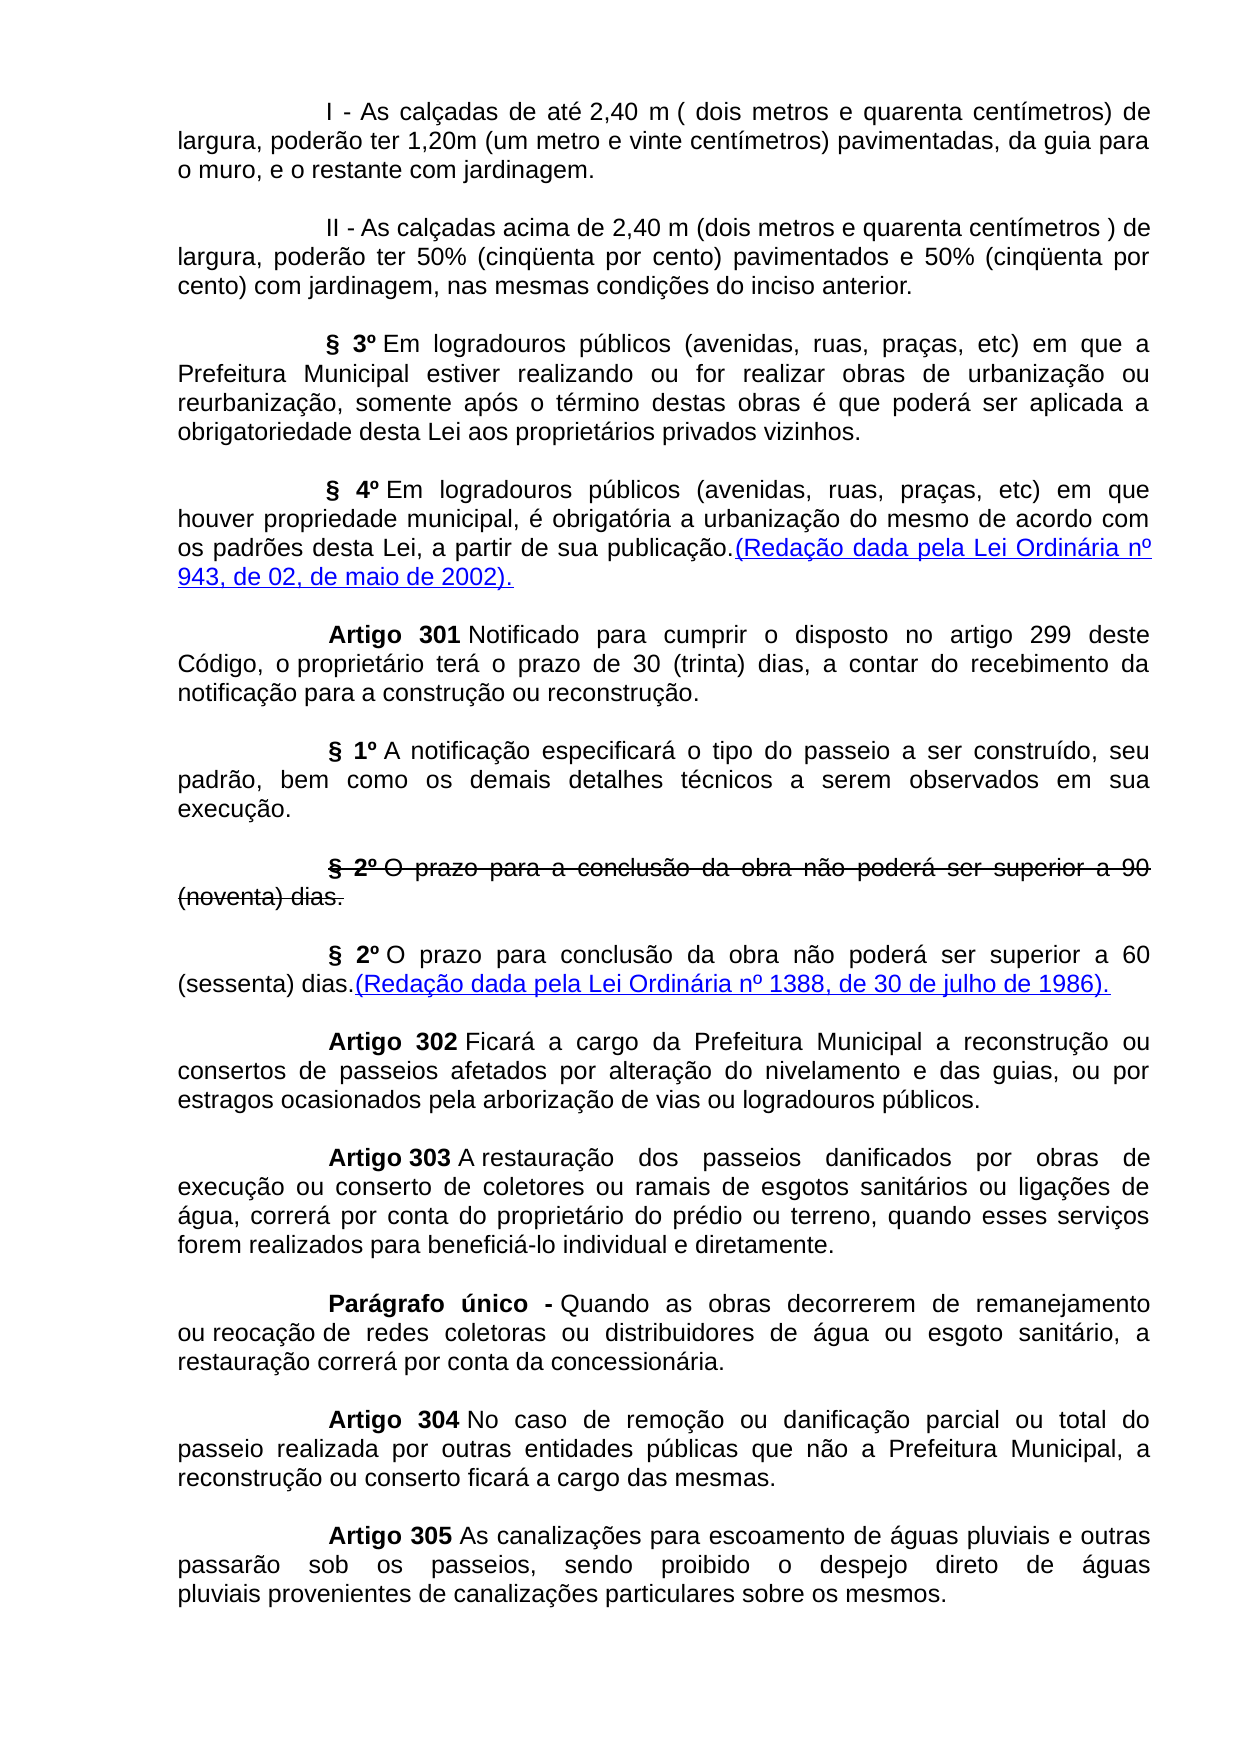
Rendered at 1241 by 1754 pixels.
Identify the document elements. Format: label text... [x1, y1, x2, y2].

text Artigo 303 A restauração dos passeios danificados por obras de execução ou conser­to de coletores ou ramais de esgotos sanitários ou ligações de água, correrá por conta do proprietário do prédio ou terreno, quando esses serviços forem realizados para beneficiá-lo individual e diretamente. [177, 1143, 1152, 1259]
text § 4º Em logradouros públicos (avenidas, ruas, praças, etc) em que houver propriedade municipal, é obrigatória a urbanização do mesmo de acordo com os padrões desta Lei, a partir de sua publicação.(Redação dada pela Lei Ordinária nº 943, de 02, de maio de 2002). [177, 475, 1152, 591]
text § 2º O prazo para conclusão da obra não poderá ser superior a 60 (sessenta) dias.(Redação dada pela Lei Ordinária nº 1388, de 30 de julho de 1986). [177, 940, 1152, 998]
text § 1º A notificação especificará o tipo do passeio a ser construído, seu padrão, bem como os demais detalhes técnicos a serem observados em sua execução. [177, 736, 1152, 823]
text Artigo 302 Ficará a cargo da Prefeitura Municipal a reconstrução ou consertos de passeios afetados por alteração do nivelamento e das guias, ou por estragos ocasionados pela arborização de vias ou logradouros públicos. [177, 1027, 1152, 1114]
text II - As calçadas acima de 2,40 m (dois metros e quarenta centímetros ) de largura, poderão ter 50% (cinqüenta por cento) pavimentados e 50% (cinqüenta por cento) com jardinagem, nas mesmas condições do inciso anterior. [177, 213, 1152, 300]
text Artigo 304 No caso de remoção ou danificação parcial ou total do passeio realiza­da por outras entidades públicas que não a Prefeitura Municipal, a reconstrução ou conserto ficará a cargo das mesmas. [177, 1405, 1152, 1492]
text § 3º Em logradouros públicos (avenidas, ruas, praças, etc) em que a Prefeitura Municipal estiver realizando ou for realizar obras de urbanização ou reurbanização, somente após o término destas obras é que poderá ser aplicada a obrigatoriedade desta Lei aos proprietários privados vizinhos. [177, 329, 1152, 446]
text Artigo 301 Notificado para cumprir o disposto no artigo 299 deste Código, o proprietário terá o prazo de 30 (trinta) dias, a contar do recebimento da notificação para a construção ou reconstrução. [177, 620, 1152, 707]
text I - As calçadas de até 2,40 m ( dois metros e quarenta centímetros) de largura, poderão ter 1,20m (um metro e vinte centímetros) pavimentadas, da guia para o muro, e o restante com jardinagem. [177, 97, 1152, 184]
text § 2º O prazo para a conclusão da obra não poderá ser superior a 90 (noventa) dias. [177, 852, 1152, 911]
text Parágrafo único - Quando as obras decorrerem de remanejamento ou reocação de redes coletoras ou distribuidores de água ou esgoto sanitário, a restauração correrá por conta da concessionária. [177, 1288, 1152, 1376]
text Artigo 305 As canalizações para escoamento de águas pluviais e outras passarão sob os passeios, sendo proibido o despejo direto de águas pluviais provenientes de canalizações particulares sobre os mesmos. [177, 1521, 1152, 1608]
